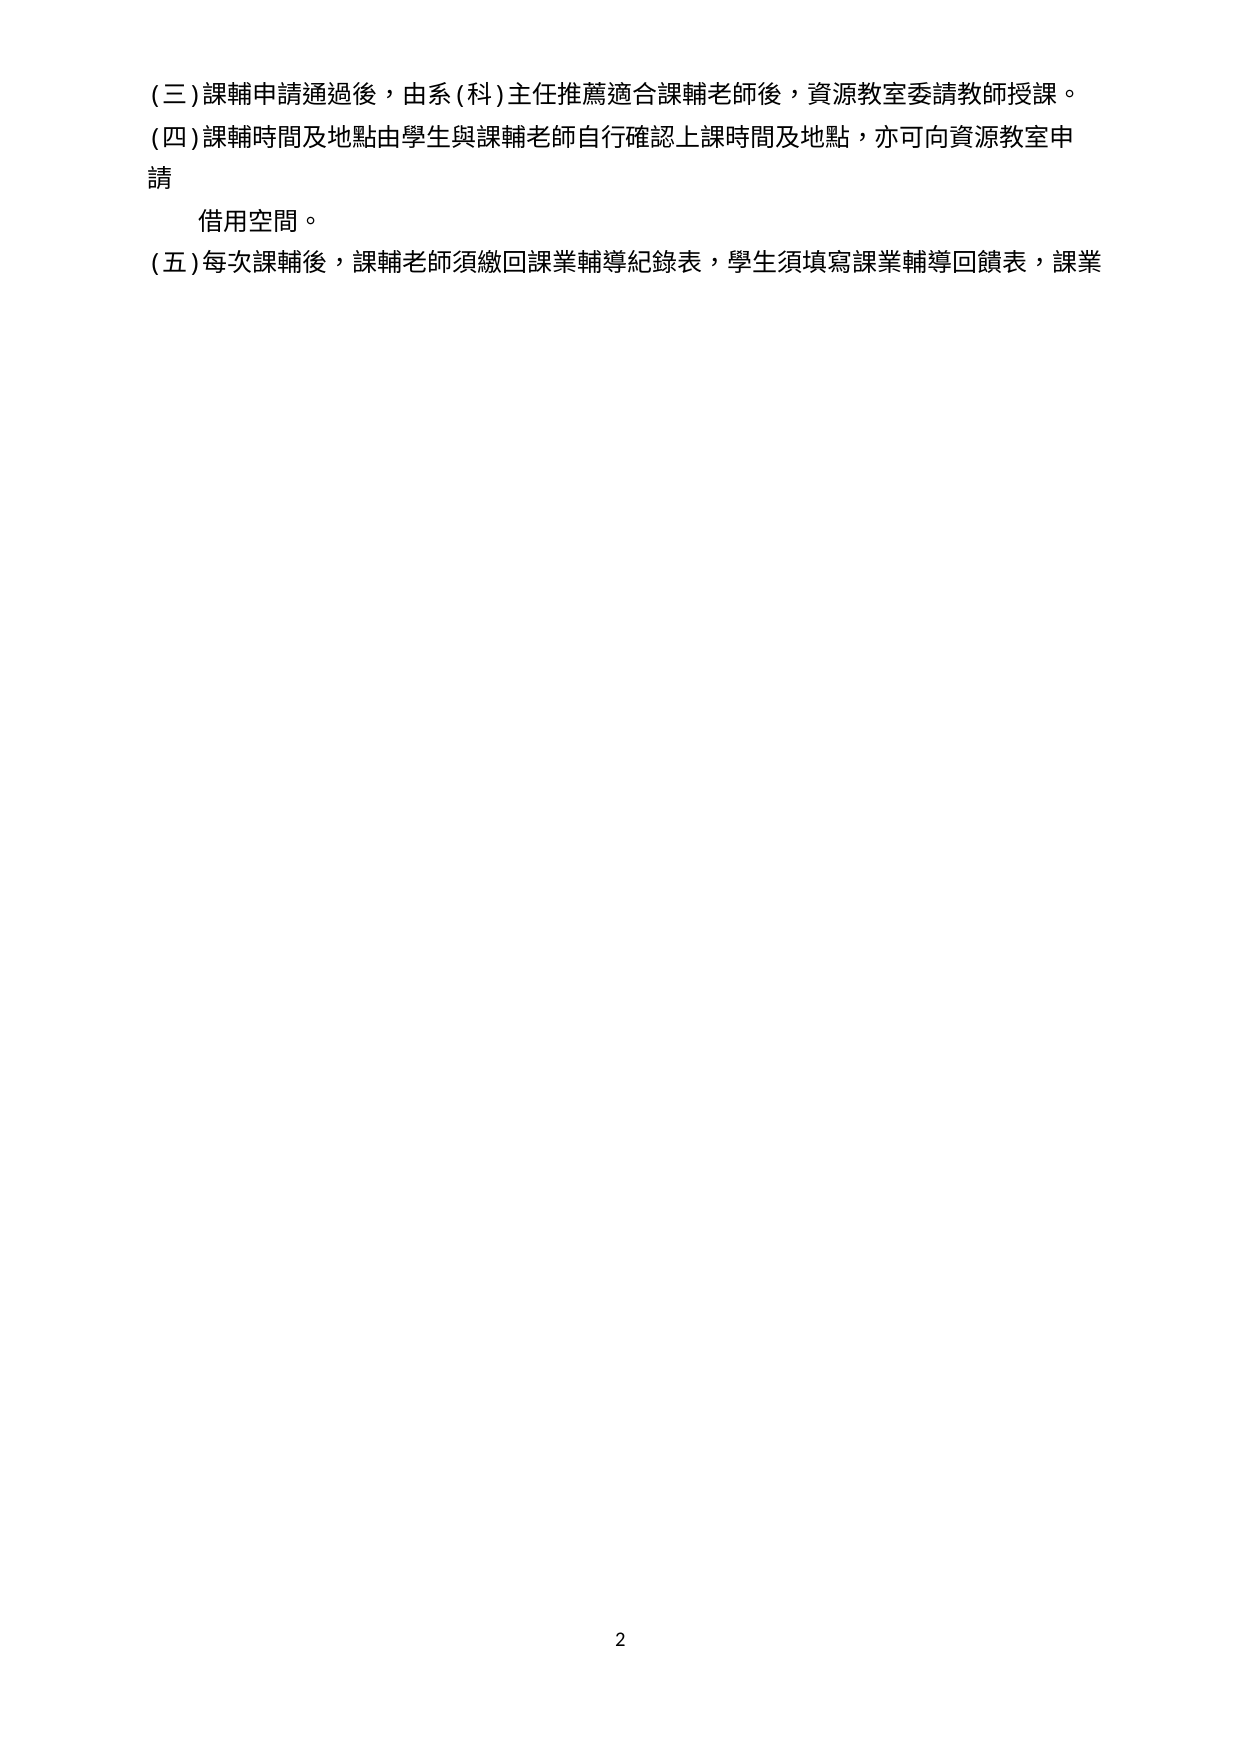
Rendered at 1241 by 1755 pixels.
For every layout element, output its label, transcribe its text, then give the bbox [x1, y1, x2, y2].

text (五)每次課輔後，課輔老師須繳回課業輔導紀錄表，學生須填寫課業輔導回饋表，課業 [147, 243, 1134, 279]
text 借用空間。 [198, 201, 1134, 237]
text (三)課輔申請通過後，由系(科)主任推薦適合課輔老師後，資源教室委請教師授課。 (四)課輔時間及地點由學生與課輔老師自行確認上課時間及地點，亦可向資源教室申請 [147, 75, 1098, 195]
